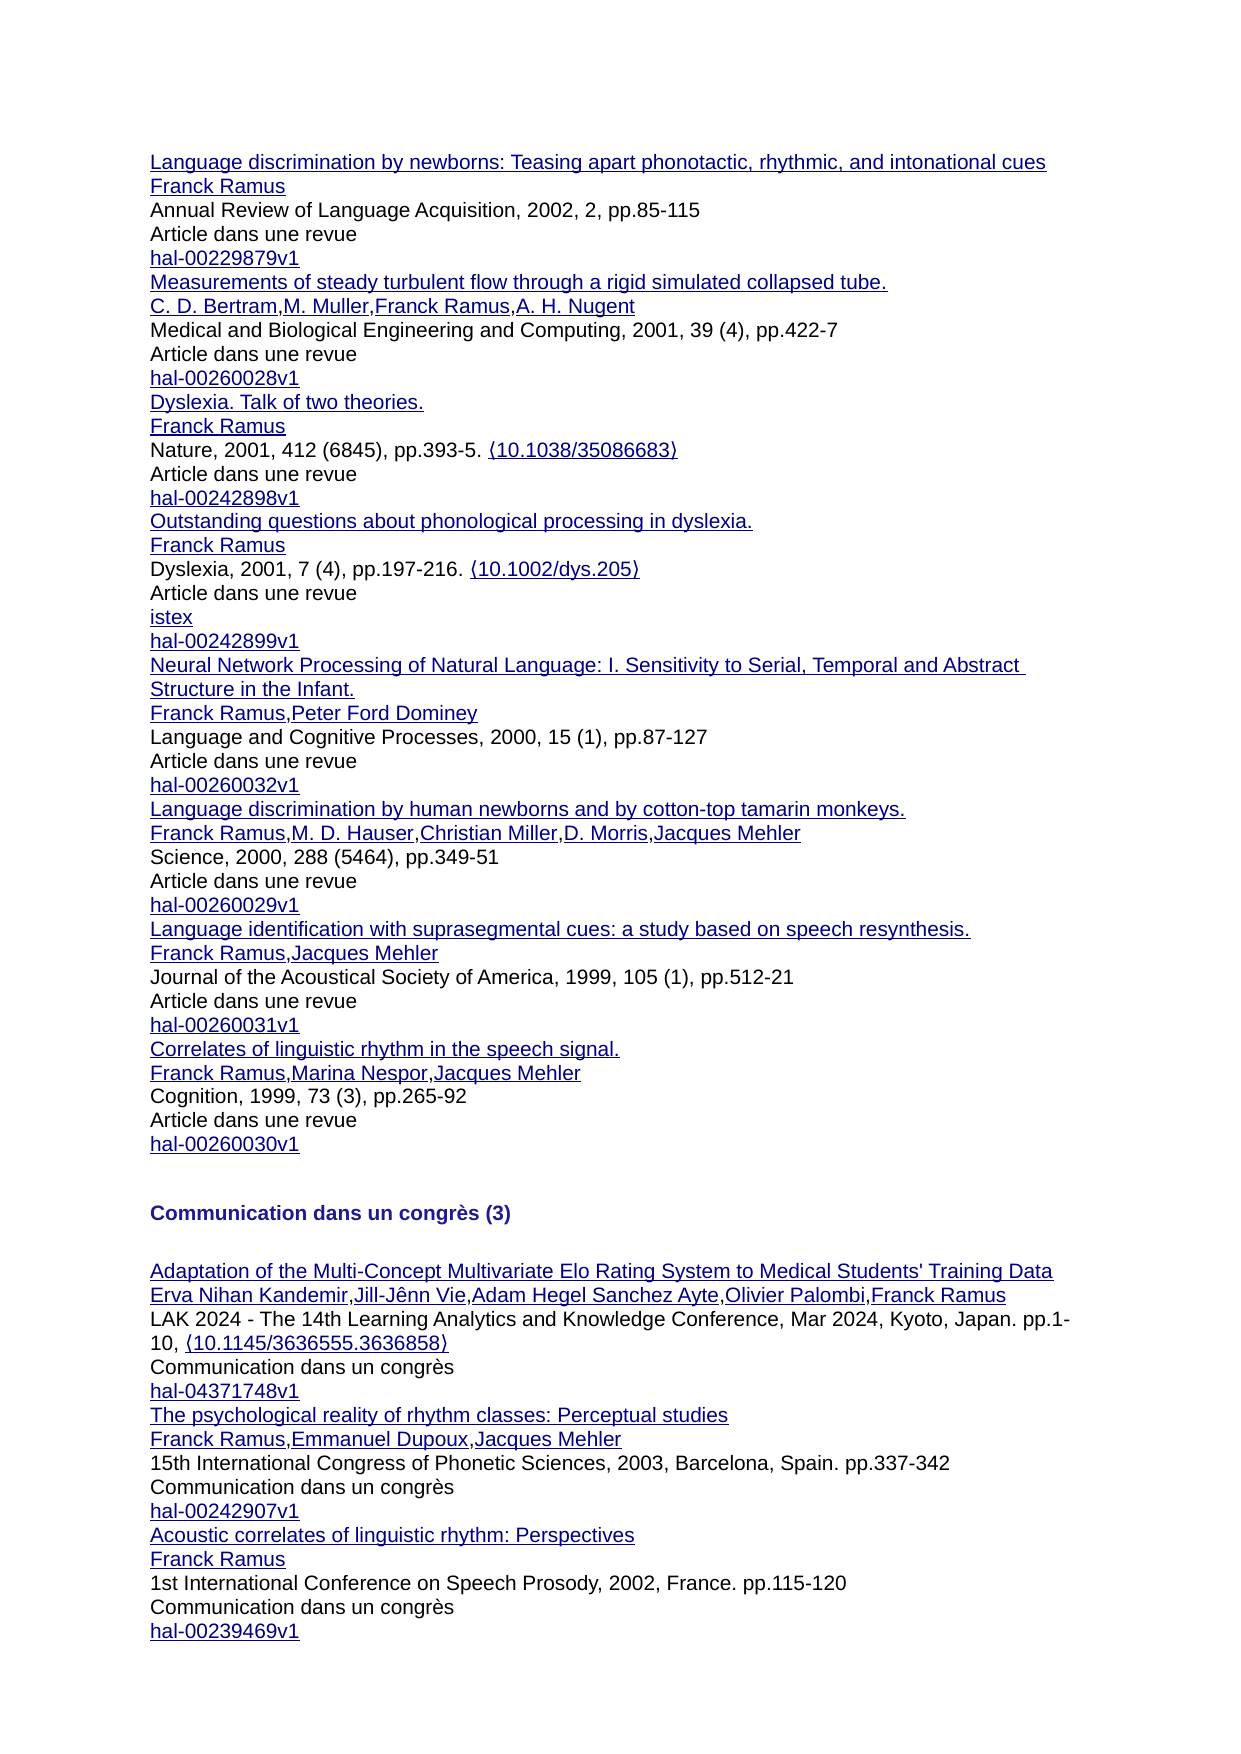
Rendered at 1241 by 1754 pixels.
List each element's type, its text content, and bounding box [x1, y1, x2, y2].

table_cell Language identification with suprasegmental cues: a study based on speech resynthesis. Franck Ramus,Jacques Mehler Journal of the Acoustical Society of America, 1999, 105 (1), pp.512-21 Article dans une revue hal-00260031v1 [150, 917, 1090, 1036]
table_cell The psychological reality of rhythm classes: Perceptual studies Franck Ramus,Emmanuel Dupoux,Jacques Mehler 15th International Congress of Phonetic Sciences, 2003, Barcelona, Spain. pp.337-342 Communication dans un congrès hal-00242907v1 [150, 1403, 1090, 1523]
subtitle Communication dans un congrès (3) [150, 1201, 1090, 1225]
table_cell Measurements of steady turbulent flow through a rigid simulated collapsed tube. C. D. Bertram,M. Muller,Franck Ramus,A. H. Nugent Medical and Biological Engineering and Computing, 2001, 39 (4), pp.422-7 Article dans une revue hal-00260028v1 [150, 270, 1090, 389]
table_cell Neural Network Processing of Natural Language: I. Sensitivity to Serial, Temporal and Abstract Structure in the Infant. Franck Ramus,Peter Ford Dominey Language and Cognitive Processes, 2000, 15 (1), pp.87-127 Article dans une revue hal-00260032v1 [150, 653, 1090, 797]
table_cell Dyslexia. Talk of two theories. Franck Ramus Nature, 2001, 412 (6845), pp.393-5. ⟨10.1038/35086683⟩ Article dans une revue hal-00242898v1 [150, 390, 1090, 509]
table_header Adaptation of the Multi-Concept Multivariate Elo Rating System to Medical Students' Training Data Erva Nihan Kandemir,Jill-Jênn Vie,Adam Hegel Sanchez Ayte,Olivier Palombi,Franck Ramus LAK 2024 - The 14th Learning Analytics and Knowledge Conference, Mar 2024, Kyoto, Japan. pp.1-10, ⟨10.1145/3636555.3636858⟩ Communication dans un congrès hal-04371748v1 [150, 1259, 1090, 1403]
table_cell Language discrimination by newborns: Teasing apart phonotactic, rhythmic, and intonational cues Franck Ramus Annual Review of Language Acquisition, 2002, 2, pp.85-115 Article dans une revue hal-00229879v1 [150, 150, 1090, 270]
table_cell Acoustic correlates of linguistic rhythm: Perspectives Franck Ramus 1st International Conference on Speech Prosody, 2002, France. pp.115-120 Communication dans un congrès hal-00239469v1 [150, 1523, 1090, 1643]
table_cell Language discrimination by human newborns and by cotton-top tamarin monkeys. Franck Ramus,M. D. Hauser,Christian Miller,D. Morris,Jacques Mehler Science, 2000, 288 (5464), pp.349-51 Article dans une revue hal-00260029v1 [150, 797, 1090, 917]
table_cell Outstanding questions about phonological processing in dyslexia. Franck Ramus Dyslexia, 2001, 7 (4), pp.197-216. ⟨10.1002/dys.205⟩ Article dans une revue istex hal-00242899v1 [150, 509, 1090, 653]
table_cell Correlates of linguistic rhythm in the speech signal. Franck Ramus,Marina Nespor,Jacques Mehler Cognition, 1999, 73 (3), pp.265-92 Article dans une revue hal-00260030v1 [150, 1036, 1090, 1156]
